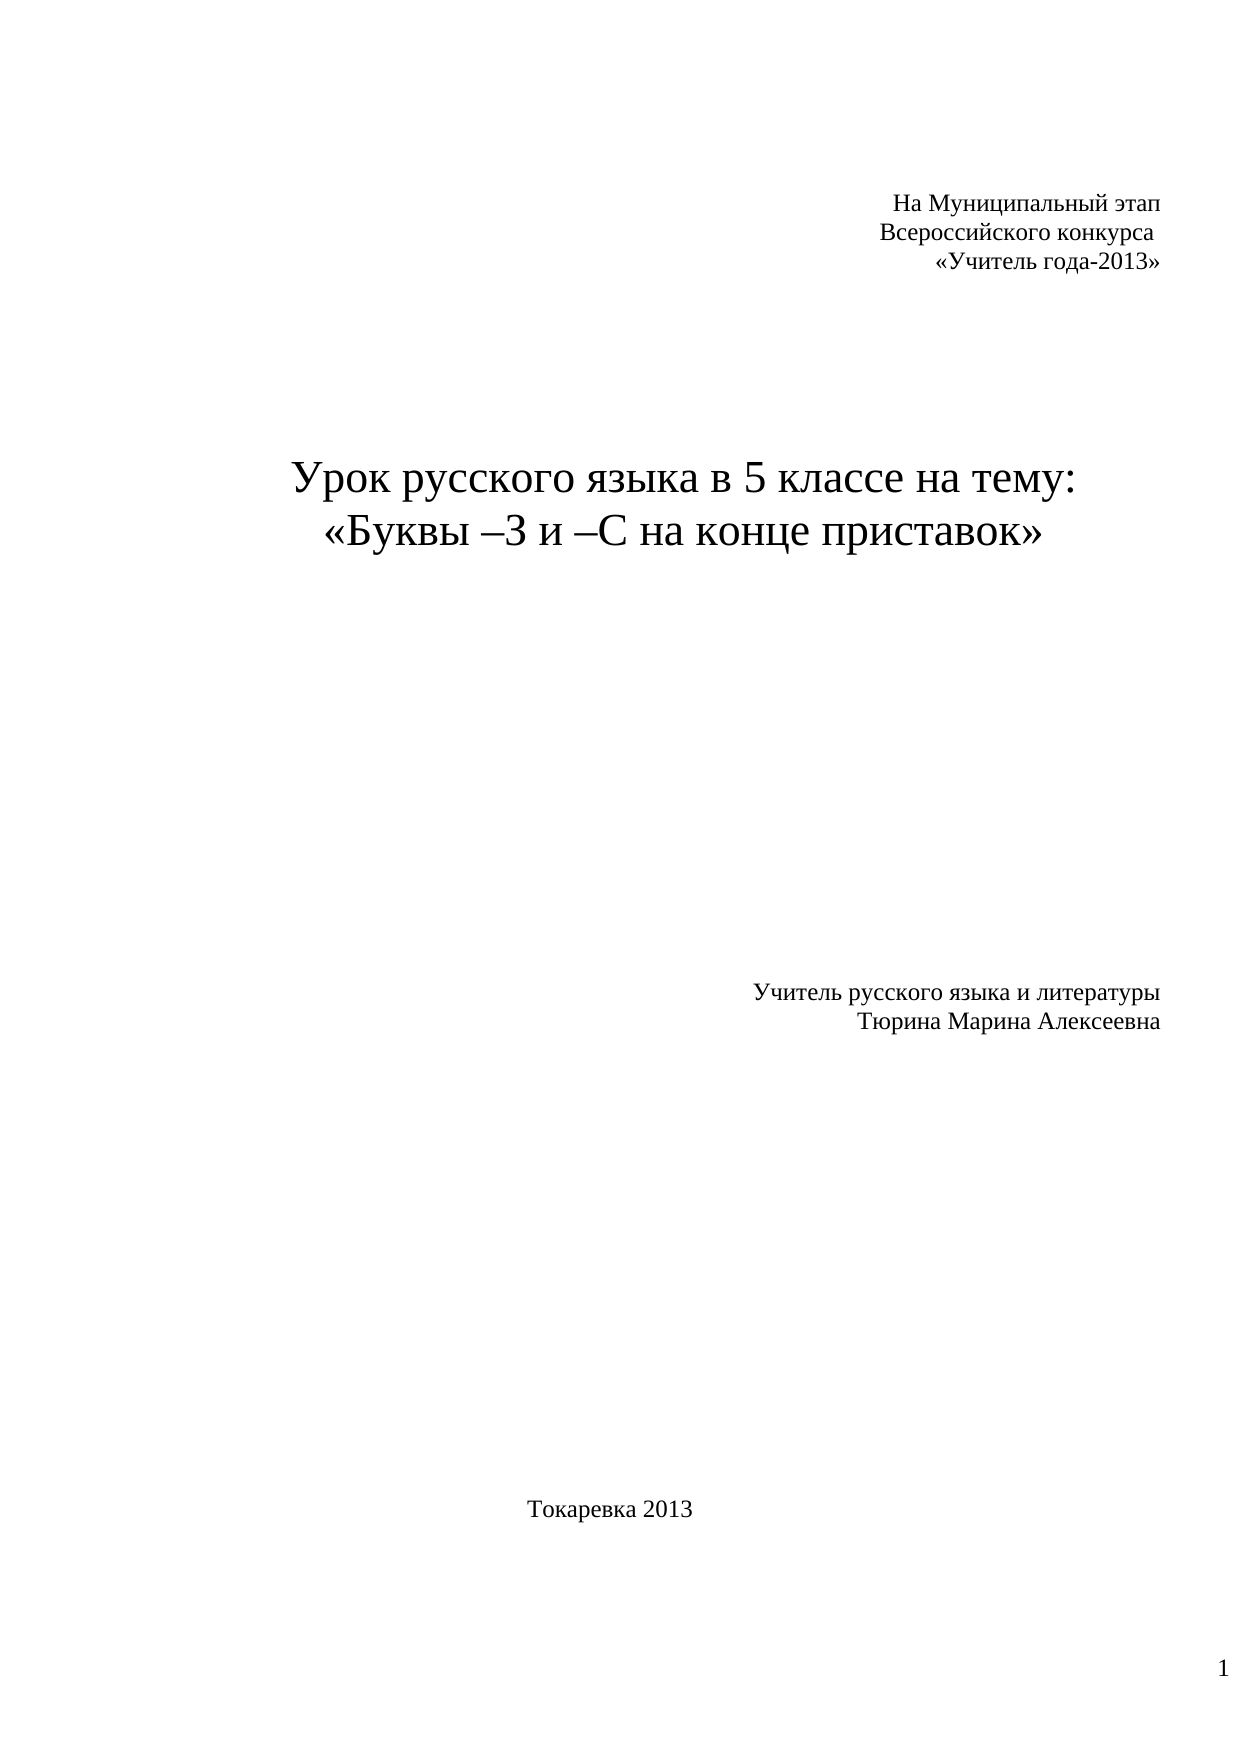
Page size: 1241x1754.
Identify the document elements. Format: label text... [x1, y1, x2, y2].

text «Буквы –З и –С на конце приставок» [133, 503, 1161, 555]
text Учитель русского языка и литературы [59, 977, 1161, 1006]
text «Учитель года-2013» [133, 246, 1161, 275]
text Тюрина Марина Алексеевна [59, 1006, 1161, 1034]
text Всероссийского конкурса [133, 217, 1161, 246]
text Токаревка 2013 [59, 1494, 1161, 1523]
text Урок русского языка в 5 классе на тему: [133, 450, 1161, 503]
text На Муниципальный этап [133, 188, 1161, 217]
